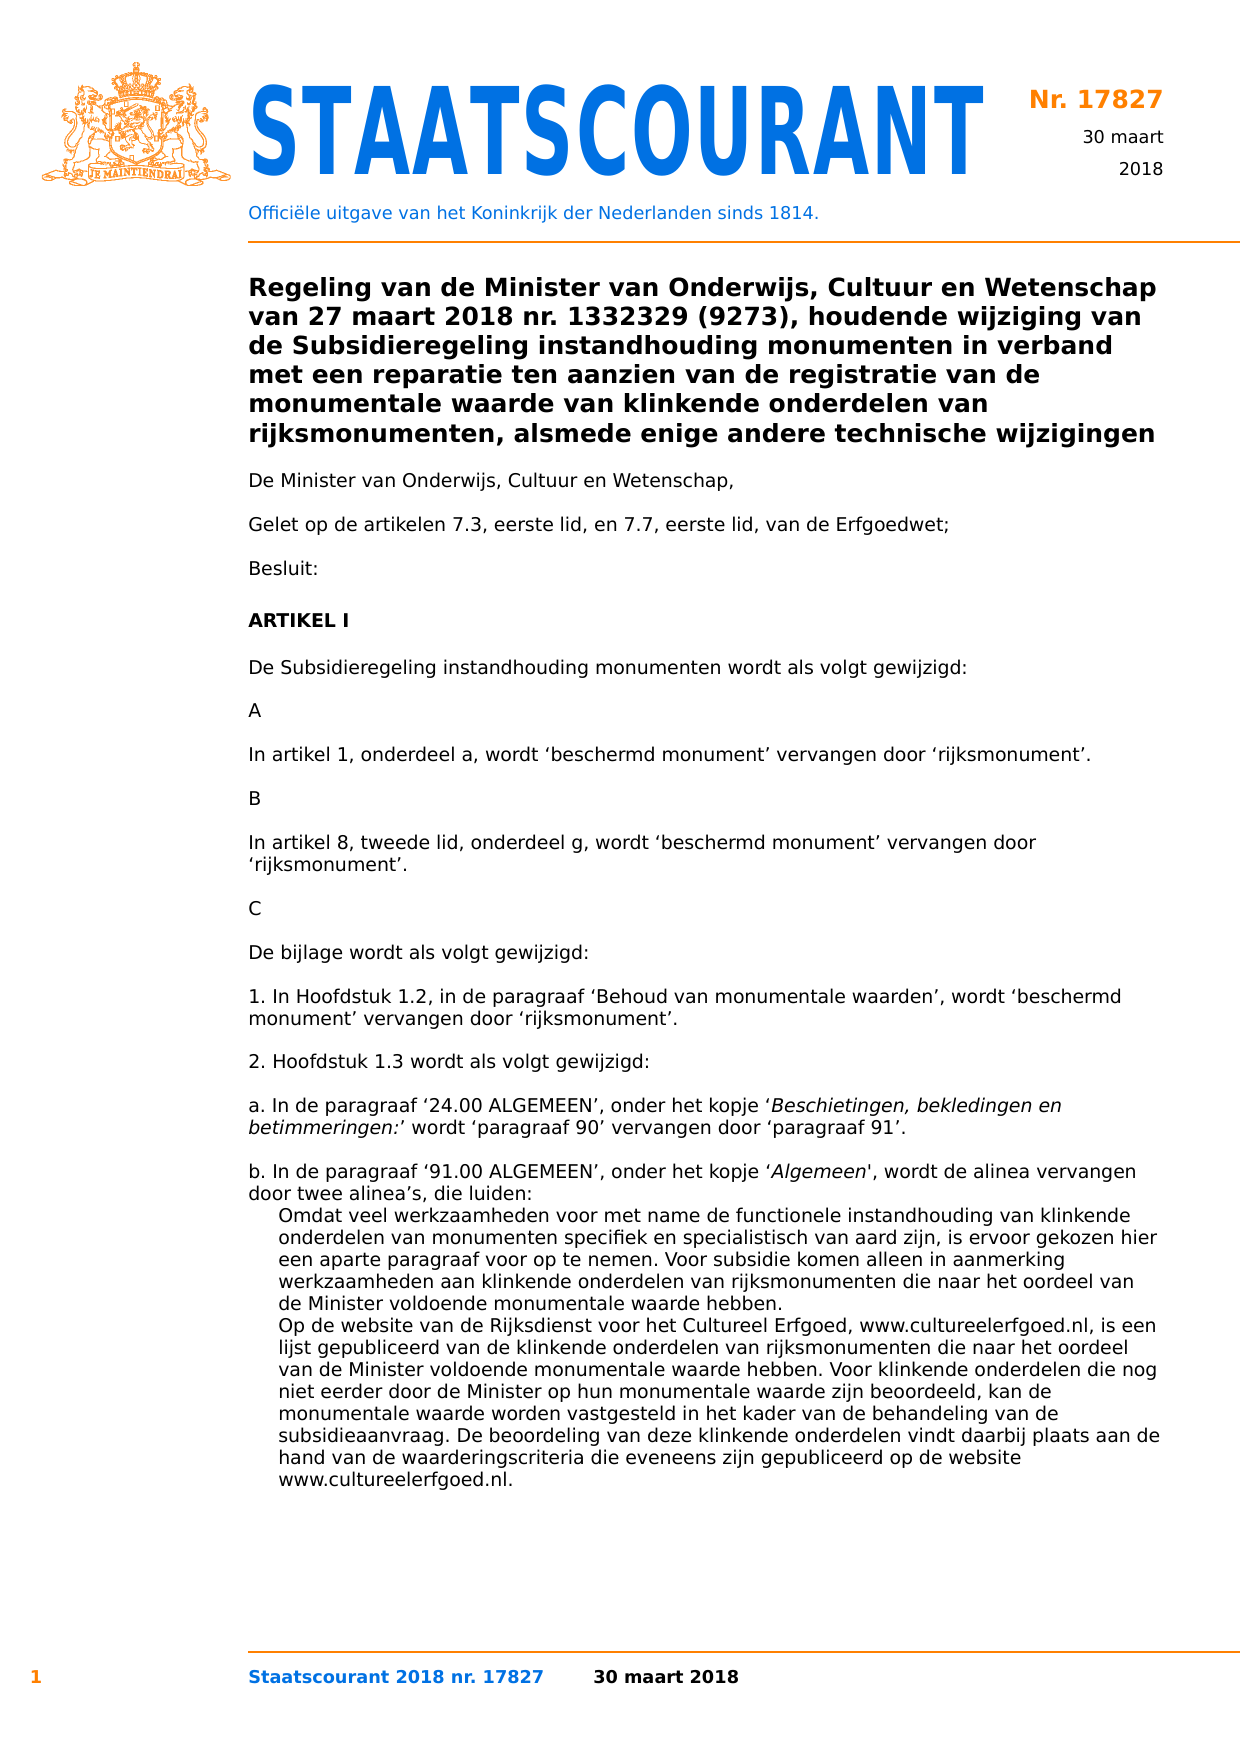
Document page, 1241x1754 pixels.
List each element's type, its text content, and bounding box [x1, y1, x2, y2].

text b. In de paragraaf ‘91.00 ALGEMEEN’, onder het kopje ‘Algemeen', wordt de alinea vervangen door twee alinea’s, die luiden: [248, 1161, 1163, 1205]
text 2. Hoofdstuk 1.3 wordt als volgt gewijzigd: [248, 1051, 1163, 1073]
table_cell 2018 [998, 153, 1240, 203]
subtitle ARTIKEL I [248, 609, 1163, 632]
text De Minister van Onderwijs, Cultuur en Wetenschap, [248, 470, 1163, 492]
text 1. In Hoofdstuk 1.2, in de paragraaf ‘Behoud van monumentale waarden’, wordt ‘beschermd monument’ vervangen door ‘rijksmonument’. [248, 986, 1163, 1029]
text De Subsidieregeling instandhouding monumenten wordt als volgt gewijzigd: [248, 657, 1163, 678]
text Omdat veel werkzaamheden voor met name de functionele instandhouding van klinkende onderdelen van monumenten specifiek en specialistisch van aard zijn, is ervoor gekozen hier een aparte paragraaf voor op te nemen. Voor subsidie komen alleen in aanmerking werkzaamheden aan klinkende onderdelen van rijksmonumenten die naar het oordeel van de Minister voldoende monumentale waarde hebben. [278, 1205, 1163, 1315]
table_header [25, 62, 248, 241]
text Op de website van de Rijksdienst voor het Cultureel Erfgoed, www.cultureelerfgoed.nl, is een lijst gepubliceerd van de klinkende onderdelen van rijksmonumenten die naar het oordeel van de Minister voldoende monumentale waarde hebben. Voor klinkende onderdelen die nog niet eerder door de Minister op hun monumentale waarde zijn beoordeeld, kan de monumentale waarde worden vastgesteld in het kader van de behandeling van de subsidieaanvraag. De beoordeling van deze klinkende onderdelen vindt daarbij plaats aan de hand van de waarderingscriteria die eveneens zijn gepubliceerd op de website www.cultureelerfgoed.nl. [278, 1315, 1163, 1491]
text Gelet op de artikelen 7.3, eerste lid, en 7.7, eerste lid, van de Erfgoedwet; [248, 514, 1163, 536]
text In artikel 8, tweede lid, onderdeel g, wordt ‘beschermd monument’ vervangen door ‘rijksmonument’. [248, 832, 1163, 876]
table_header STAATSCOURANT [248, 62, 998, 203]
text De bijlage wordt als volgt gewijzigd: [248, 942, 1163, 964]
subtitle Regeling van de Minister van Onderwijs, Cultuur en Wetenschap van 27 maart 2018 nr. 1332329 (9273), houdende wijziging van de Subsidieregeling instandhouding monumenten in verband met een reparatie ten aanzien van de registratie van de monumentale waarde van klinkende onderdelen van rijksmonumenten, alsmede enige andere technische wijzigingen [248, 273, 1163, 448]
table_cell 30 maart [998, 121, 1240, 153]
picture [41, 62, 231, 186]
text B [248, 788, 1163, 810]
table_header Nr. 17827 [998, 62, 1240, 121]
text Besluit: [248, 558, 1163, 579]
text A [248, 700, 1163, 722]
text a. In de paragraaf ‘24.00 ALGEMEEN’, onder het kopje ‘Beschietingen, bekledingen en betimmeringen:’ wordt ‘paragraaf 90’ vervangen door ‘paragraaf 91’. [248, 1095, 1163, 1139]
text C [248, 898, 1163, 920]
table_cell Officiële uitgave van het Koninkrijk der Nederlanden sinds 1814. [248, 203, 1240, 241]
text In artikel 1, onderdeel a, wordt ‘beschermd monument’ vervangen door ‘rijksmonument’. [248, 744, 1163, 766]
